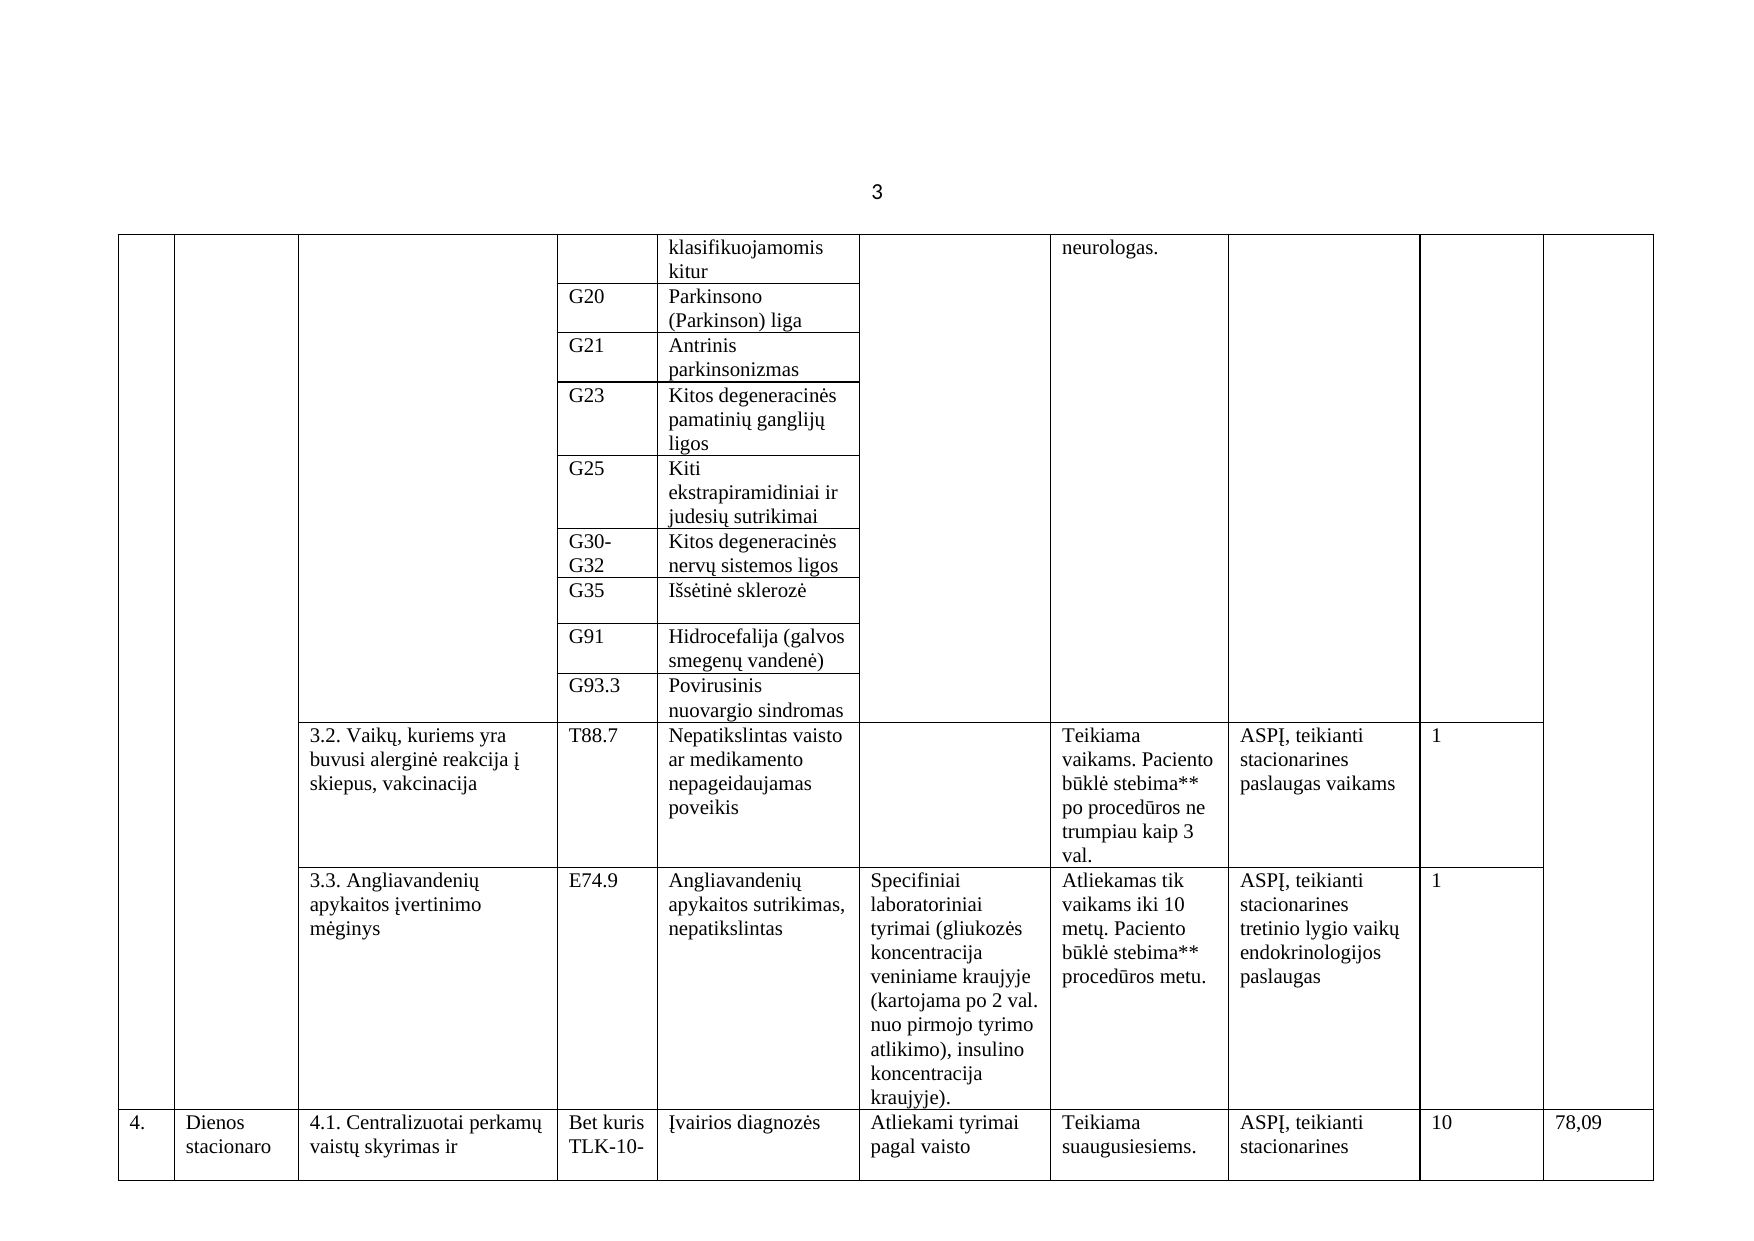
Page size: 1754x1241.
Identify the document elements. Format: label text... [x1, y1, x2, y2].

table_cell Parkinsono (Parkinson) liga [658, 284, 859, 332]
table_cell Bet kuris TLK-10- [558, 1110, 657, 1180]
table_cell G91 [558, 624, 657, 672]
table_cell G21 [558, 333, 657, 381]
table_cell 1 [1421, 723, 1543, 867]
table_cell Atliekamas tik vaikams iki 10 metų. Paciento būklė stebima** procedūros metu. [1051, 868, 1228, 1109]
table_cell Povirusinis nuovargio sindromas [658, 674, 859, 722]
table_cell Išsėtinė sklerozė [658, 578, 859, 623]
table_cell Atliekami tyrimai pagal vaisto [860, 1110, 1050, 1180]
table_cell 3.3. Angliavandenių apykaitos įvertinimo mėginys [299, 868, 557, 1109]
table_cell [860, 235, 1050, 722]
table_cell G30-G32 [558, 529, 657, 577]
table_cell [119, 235, 174, 1109]
table_cell ASPĮ, teikianti stacionarines [1229, 1110, 1419, 1180]
table_cell klasifikuojamomis kitur [658, 235, 859, 283]
table_cell [1421, 235, 1543, 722]
table_cell [860, 723, 1050, 867]
table_cell ASPĮ, teikianti stacionarines tretinio lygio vaikų endokrinologijos paslaugas [1229, 868, 1419, 1109]
table_cell [1229, 235, 1419, 722]
table_cell Hidrocefalija (galvos smegenų vandenė) [658, 624, 859, 672]
table_cell 78,09 [1544, 1110, 1653, 1180]
table_cell G93.3 [558, 674, 657, 722]
table_cell 4.1. Centralizuotai perkamų vaistų skyrimas ir [299, 1110, 557, 1180]
table_cell [175, 235, 298, 1109]
table_cell Nepatikslintas vaisto ar medikamento nepageidaujamas poveikis [658, 723, 859, 867]
table_cell [1544, 235, 1653, 1109]
table_cell neurologas. [1051, 235, 1228, 722]
table_cell Teikiama vaikams. Paciento būklė stebima** po procedūros ne trumpiau kaip 3 val. [1051, 723, 1228, 867]
table_cell G25 [558, 456, 657, 528]
table_cell G20 [558, 284, 657, 332]
table_cell 10 [1421, 1110, 1543, 1180]
table_cell G23 [558, 383, 657, 455]
table_cell Antrinis parkinsonizmas [658, 333, 859, 381]
table_cell T88.7 [558, 723, 657, 867]
table_cell 1 [1421, 868, 1543, 1109]
table_cell Specifiniai laboratoriniai tyrimai (gliukozės koncentracija veniniame kraujyje (kartojama po 2 val. nuo pirmojo tyrimo atlikimo), insulino koncentracija kraujyje). [860, 868, 1050, 1109]
table_cell Teikiama suaugusiesiems. [1051, 1110, 1228, 1180]
table_cell [558, 235, 657, 283]
table_cell Angliavandenių apykaitos sutrikimas, nepatikslintas [658, 868, 859, 1109]
table_cell Dienos stacionaro [175, 1110, 298, 1180]
table_cell E74.9 [558, 868, 657, 1109]
table_cell ASPĮ, teikianti stacionarines paslaugas vaikams [1229, 723, 1419, 867]
table_cell G35 [558, 578, 657, 623]
table_cell Kitos degeneracinės pamatinių ganglijų ligos [658, 383, 859, 455]
table_cell Įvairios diagnozės [658, 1110, 859, 1180]
table_cell Kitos degeneracinės nervų sistemos ligos [658, 529, 859, 577]
table_cell 4. [119, 1110, 174, 1180]
table_cell 3.2. Vaikų, kuriems yra buvusi alerginė reakcija į skiepus, vakcinacija [299, 723, 557, 867]
table_cell [299, 235, 557, 722]
table_cell Kiti ekstrapiramidiniai ir judesių sutrikimai [658, 456, 859, 528]
